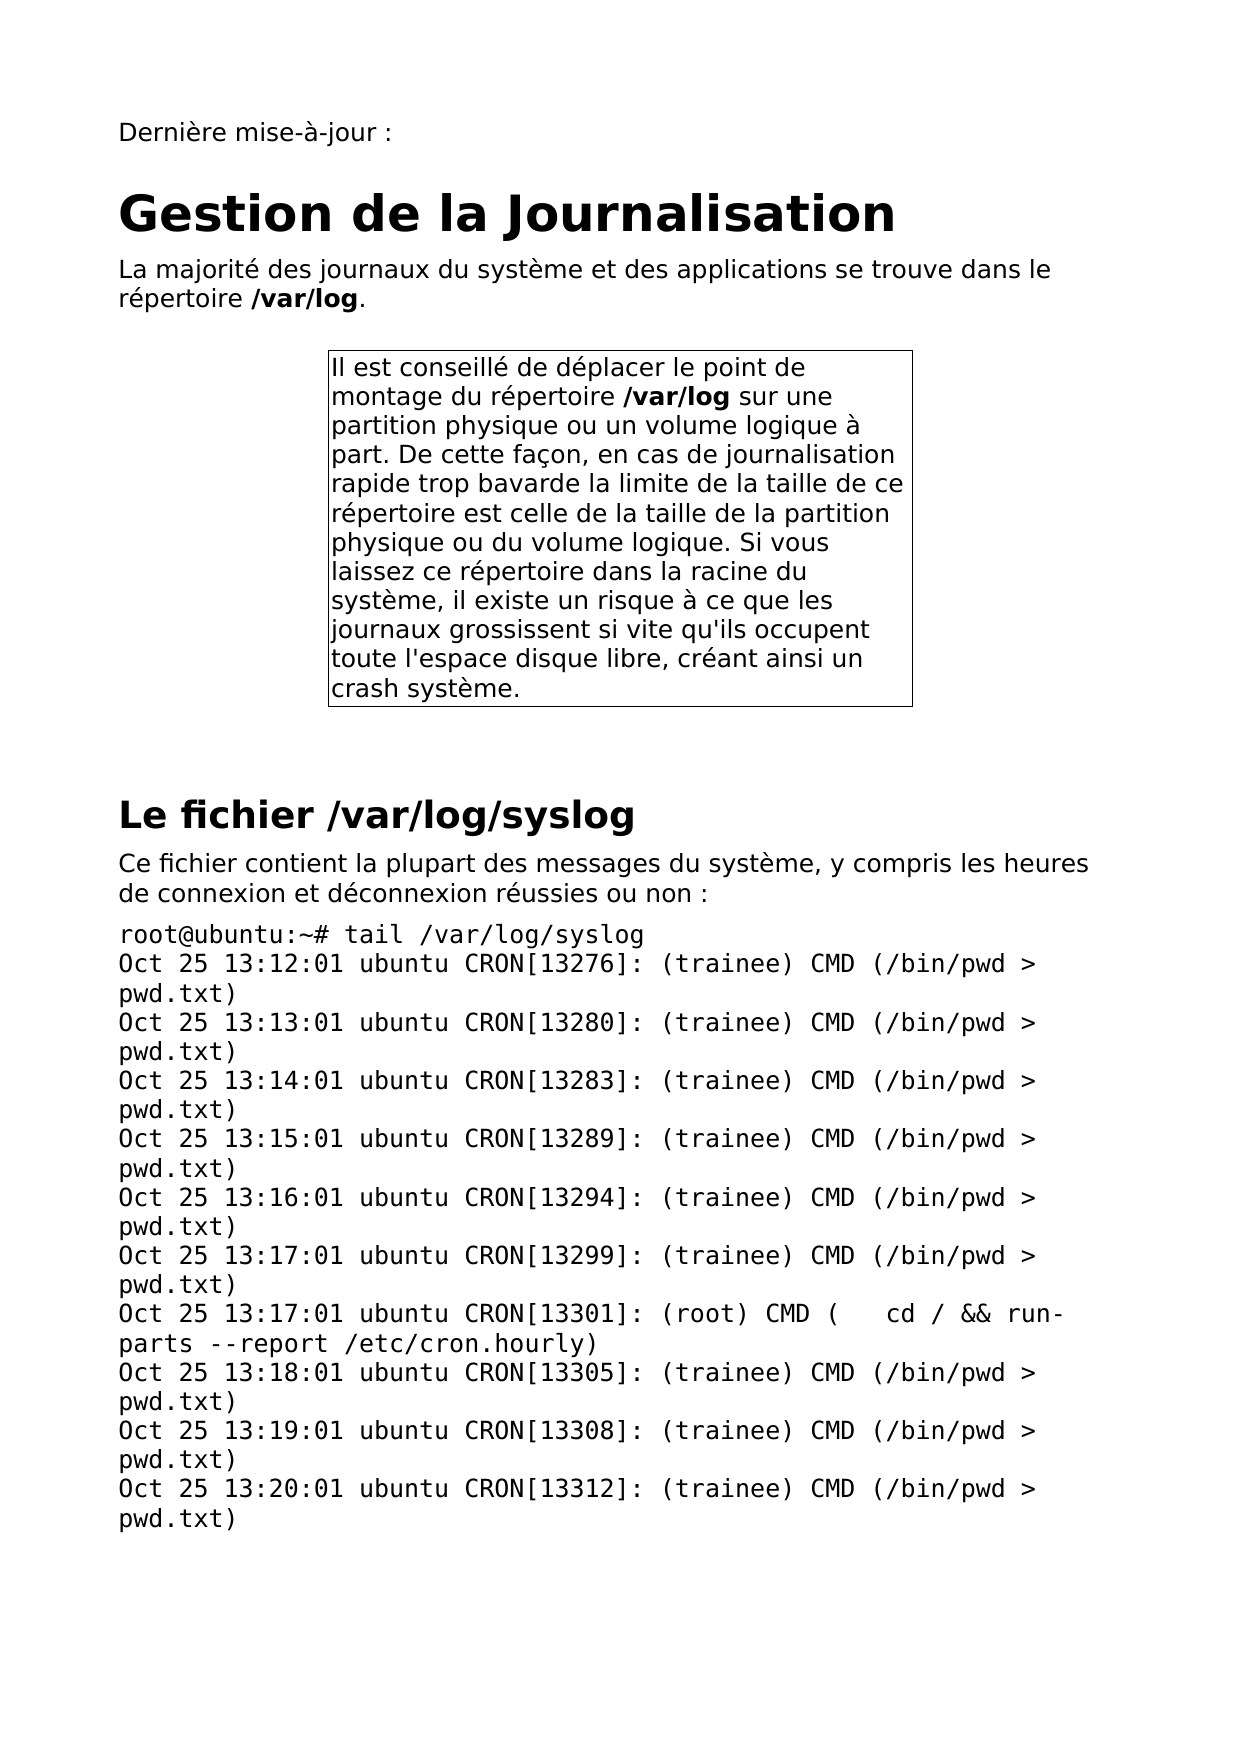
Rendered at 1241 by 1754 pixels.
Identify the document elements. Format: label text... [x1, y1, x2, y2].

table_header Il est conseillé de déplacer le point de montage du répertoire /var/log sur une partition physique ou un volume logique à part. De cette façon, en cas de journalisation rapide trop bavarde la limite de la taille de ce répertoire est celle de la taille de la partition physique ou du volume logique. Si vous laissez ce répertoire dans la racine du système, il existe un risque à ce que les journaux grossissent si vite qu'ils occupent toute l'espace disque libre, créant ainsi un crash système. [329, 351, 912, 706]
text Ce fichier contient la plupart des messages du système, y compris les heures de connexion et déconnexion réussies ou non : [118, 849, 1122, 908]
text root@ubuntu:~# tail /var/log/syslog Oct 25 13:12:01 ubuntu CRON[13276]: (trainee) CMD (/bin/pwd > pwd.txt) Oct 25 13:13:01 ubuntu CRON[13280]: (trainee) CMD (/bin/pwd > pwd.txt) Oct 25 13:14:01 ubuntu CRON[13283]: (trainee) CMD (/bin/pwd > pwd.txt) Oct 25 13:15:01 ubuntu CRON[13289]: (trainee) CMD (/bin/pwd > pwd.txt) Oct 25 13:16:01 ubuntu CRON[13294]: (trainee) CMD (/bin/pwd > pwd.txt) Oct 25 13:17:01 ubuntu CRON[13299]: (trainee) CMD (/bin/pwd > pwd.txt) Oct 25 13:17:01 ubuntu CRON[13301]: (root) CMD ( cd / && run-parts --report /etc/cron.hourly) Oct 25 13:18:01 ubuntu CRON[13305]: (trainee) CMD (/bin/pwd > pwd.txt) Oct 25 13:19:01 ubuntu CRON[13308]: (trainee) CMD (/bin/pwd > pwd.txt) Oct 25 13:20:01 ubuntu CRON[13312]: (trainee) CMD (/bin/pwd > pwd.txt) [118, 920, 1122, 1533]
subtitle Gestion de la Journalisation [118, 185, 1122, 243]
subtitle Le fichier /var/log/syslog [118, 793, 1122, 837]
text Dernière mise-à-jour : [118, 118, 1122, 147]
text La majorité des journaux du système et des applications se trouve dans le répertoire /var/log. [118, 256, 1122, 314]
